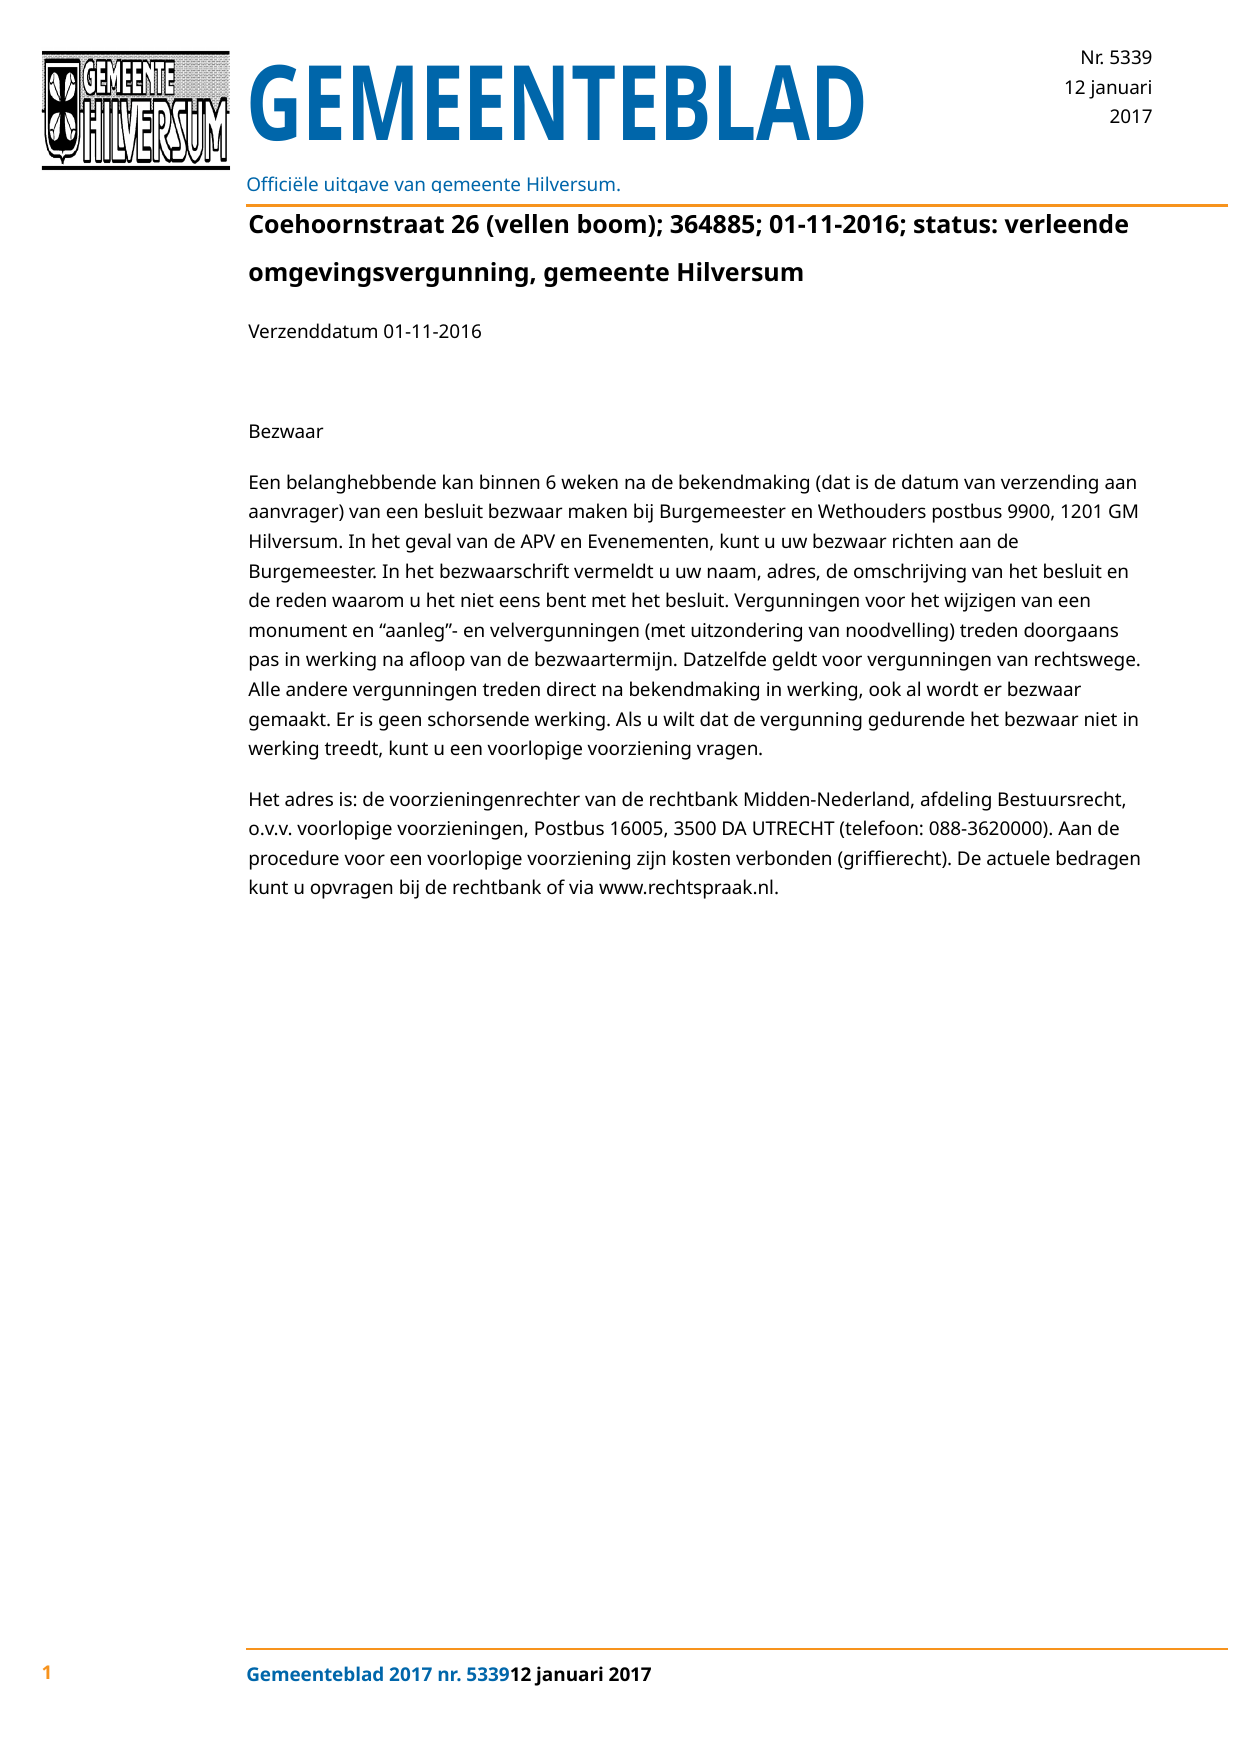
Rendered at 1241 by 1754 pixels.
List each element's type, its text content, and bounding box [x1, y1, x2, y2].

picture [41, 47, 231, 172]
text Bezwaar [248, 419, 1152, 444]
text Coehoornstraat 26 (vellen boom); 364885; 01-11-2016; status: verleende omgevingsvergunning, gemeente Hilversum [248, 207, 1152, 288]
text Verzenddatum 01-11-2016 [248, 318, 1152, 344]
text Het adres is: de voorzieningenrechter van de rechtbank Midden-Nederland, afdeling Bestuursrecht, o.v.v. voorlopige voorzieningen, Postbus 16005, 3500 DA UTRECHT (telefoon: 088-3620000). Aan de procedure voor een voorlopige voorziening zijn kosten verbonden (griffierecht). De actuele bedragen kunt u opvragen bij de rechtbank of via www.rechtspraak.nl. [248, 786, 1152, 900]
text Een belanghebbende kan binnen 6 weken na de bekendmaking (dat is de datum van verzending aan aanvrager) van een besluit bezwaar maken bij Burgemeester en Wethouders postbus 9900, 1201 GM Hilversum. In het geval van de APV en Evenementen, kunt u uw bezwaar richten aan de Burgemeester. In het bezwaarschrift vermeldt u uw naam, adres, de omschrijving van het besluit en de reden waarom u het niet eens bent met het besluit. Vergunningen voor het wijzigen van een monument en “aanleg”- en velvergunningen (met uitzondering van noodvelling) treden doorgaans pas in werking na afloop van de bezwaartermijn. Datzelfde geldt voor vergunningen van rechtswege. Alle andere vergunningen treden direct na bekendmaking in werking, ook al wordt er bezwaar gemaakt. Er is geen schorsende werking. Als u wilt dat de vergunning gedurende het bezwaar niet in werking treedt, kunt u een voorlopige voorziening vragen. [248, 469, 1152, 761]
